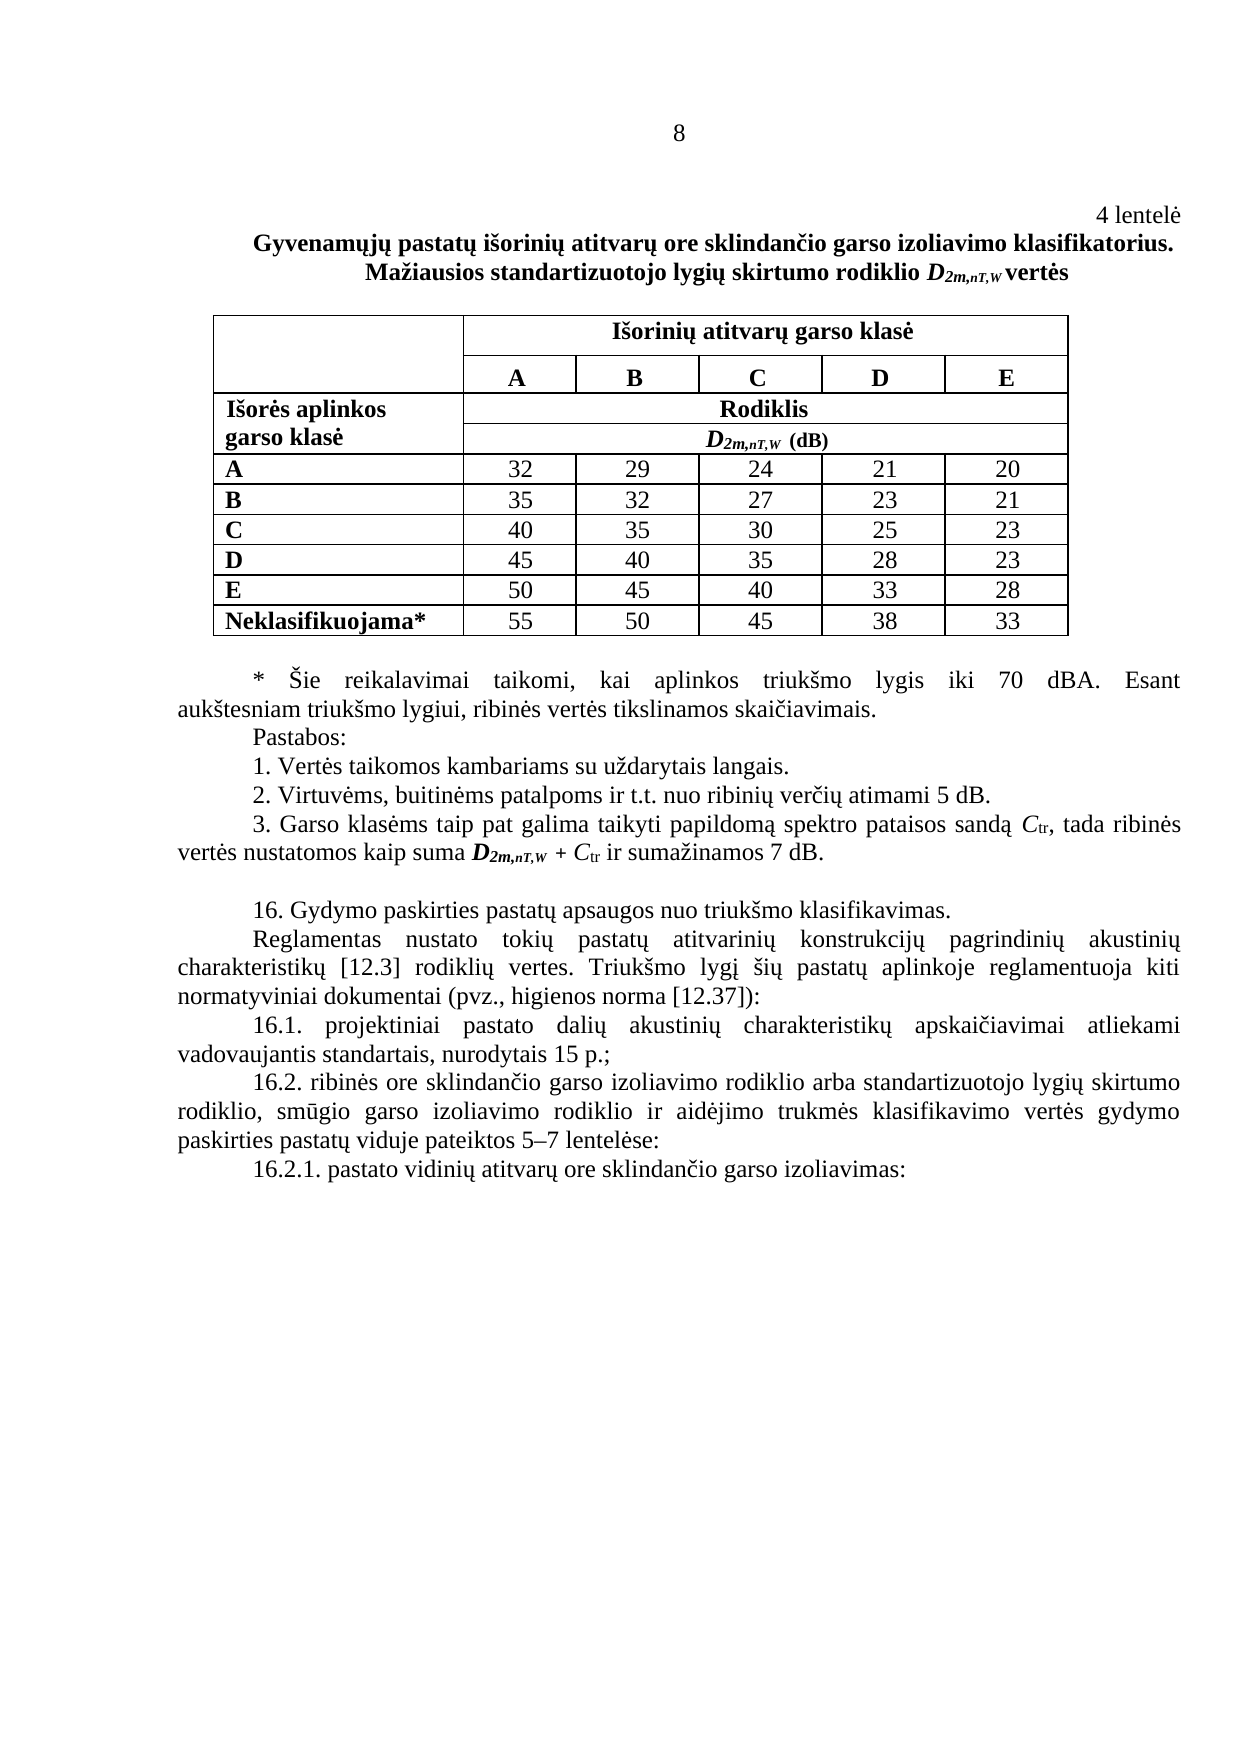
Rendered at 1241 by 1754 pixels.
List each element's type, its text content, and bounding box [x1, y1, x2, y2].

table_cell 20 [946, 455, 1067, 483]
table_cell E [214, 576, 463, 604]
table_cell 21 [946, 485, 1067, 513]
table_cell 45 [700, 606, 821, 635]
text Pastabos: [252, 722, 1181, 751]
table_cell A [464, 356, 575, 392]
table_cell 40 [464, 515, 575, 544]
table_cell D [823, 356, 944, 392]
text Mažiausios standartizuotojo lygių skirtumo rodiklio D2m,nT,W vertės [177, 257, 1181, 286]
table_cell 32 [577, 485, 698, 513]
table_cell 23 [946, 545, 1067, 574]
table_cell 40 [577, 545, 698, 574]
table_cell Rodiklis [464, 394, 1067, 422]
text 3. Garso klasėms taip pat galima taikyti papildomą spektro pataisos sandą Ctr, tada ribinės vertės nustatomos kaip suma D2m,nT,W + Ctr ir sumažinamos 7 dB. [177, 809, 1181, 866]
table_cell D2m,nT,W (dB) [464, 424, 1067, 453]
text 16.2. ribinės ore sklindančio garso izoliavimo rodiklio arba standartizuotojo lygių skirtumo rodiklio, smūgio garso izoliavimo rodiklio ir aidėjimo trukmės klasifikavimo vertės gydymo paskirties pastatų viduje pateiktos 5–7 lentelėse: [177, 1067, 1181, 1154]
table_cell 28 [946, 576, 1067, 604]
table_cell 21 [823, 455, 944, 483]
text 2. Virtuvėms, buitinėms patalpoms ir t.t. nuo ribinių verčių atimami 5 dB. [252, 780, 1181, 809]
table_cell 35 [700, 545, 821, 574]
table_cell 50 [464, 576, 575, 604]
table_cell 23 [946, 515, 1067, 544]
table_cell 30 [700, 515, 821, 544]
table_cell Neklasifikuojama* [214, 606, 463, 635]
text Gyvenamųjų pastatų išorinių atitvarų ore sklindančio garso izoliavimo klasifikatorius. [177, 228, 1181, 257]
text 16. Gydymo paskirties pastatų apsaugos nuo triukšmo klasifikavimas. [177, 895, 1181, 924]
table_cell 33 [823, 576, 944, 604]
text 1. Vertės taikomos kambariams su uždarytais langais. [252, 751, 1181, 780]
table_cell D [214, 545, 463, 574]
table_cell 35 [577, 515, 698, 544]
table_cell 29 [577, 455, 698, 483]
text 16.2.1. pastato vidinių atitvarų ore sklindančio garso izoliavimas: [177, 1154, 1181, 1182]
text Reglamentas nustato tokių pastatų atitvarinių konstrukcijų pagrindinių akustinių charakteristikų [12.3] rodiklių vertes. Triukšmo lygį šių pastatų aplinkoje reglamentuoja kiti normatyviniai dokumentai (pvz., higienos norma [12.37]): [177, 924, 1181, 1010]
table_cell E [946, 356, 1067, 392]
table_cell 35 [464, 485, 575, 513]
table_cell B [214, 485, 463, 513]
table_cell 55 [464, 606, 575, 635]
table_cell 45 [464, 545, 575, 574]
table_cell A [214, 455, 463, 483]
table_header Išorinių atitvarų garso klasė [464, 316, 1067, 354]
table_cell 28 [823, 545, 944, 574]
table_cell 50 [577, 606, 698, 635]
text * Šie reikalavimai taikomi, kai aplinkos triukšmo lygis iki 70 dBA. Esant aukštesniam triukšmo lygiui, ribinės vertės tikslinamos skaičiavimais. [177, 665, 1181, 722]
table_cell 25 [823, 515, 944, 544]
table_cell 45 [577, 576, 698, 604]
table_cell Išorės aplinkos garso klasė [214, 394, 463, 453]
table_cell 23 [823, 485, 944, 513]
table_cell 40 [700, 576, 821, 604]
table_cell 32 [464, 455, 575, 483]
table_cell B [577, 356, 698, 392]
text 4 lentelė [177, 200, 1181, 228]
table_cell 38 [823, 606, 944, 635]
table_cell C [214, 515, 463, 544]
text 16.1. projektiniai pastato dalių akustinių charakteristikų apskaičiavimai atliekami vadovaujantis standartais, nurodytais 15 p.; [177, 1010, 1181, 1067]
table_cell 33 [946, 606, 1067, 635]
table_cell 24 [700, 455, 821, 483]
table_header [214, 316, 463, 392]
table_cell 27 [700, 485, 821, 513]
table_cell C [700, 356, 821, 392]
